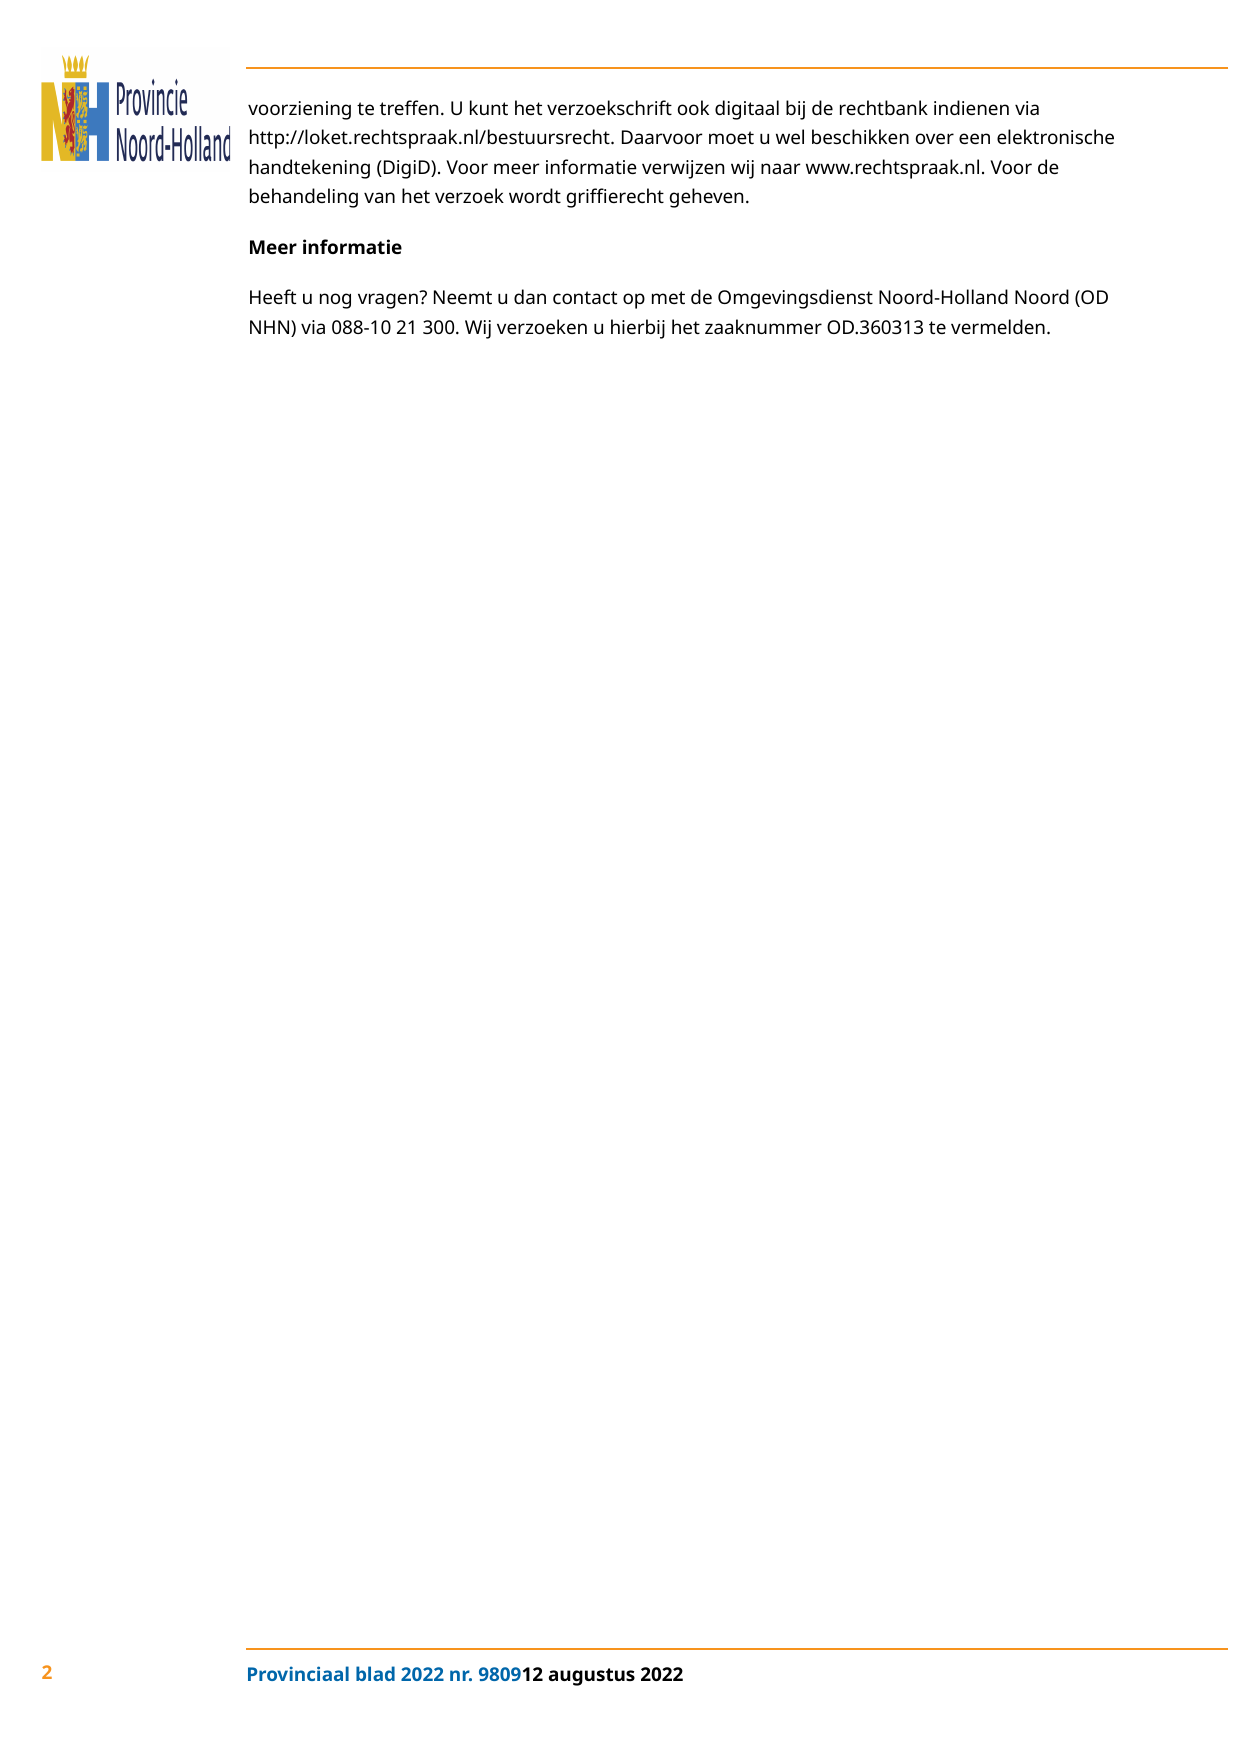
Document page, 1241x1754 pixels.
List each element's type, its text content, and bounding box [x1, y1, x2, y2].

text Meer informatie [248, 234, 1152, 260]
picture [41, 47, 231, 172]
text voorziening te treffen. U kunt het verzoekschrift ook digitaal bij de rechtbank indienen via http://loket.rechtspraak.nl/bestuursrecht. Daarvoor moet u wel beschikken over een elektronische handtekening (DigiD). Voor meer informatie verwijzen wij naar www.rechtspraak.nl. Voor de behandeling van het verzoek wordt griffierecht geheven. [248, 95, 1152, 209]
text Heeft u nog vragen? Neemt u dan contact op met de Omgevingsdienst Noord-Holland Noord (OD NHN) via 088-10 21 300. Wij verzoeken u hierbij het zaaknummer OD.360313 te vermelden. [248, 284, 1152, 340]
